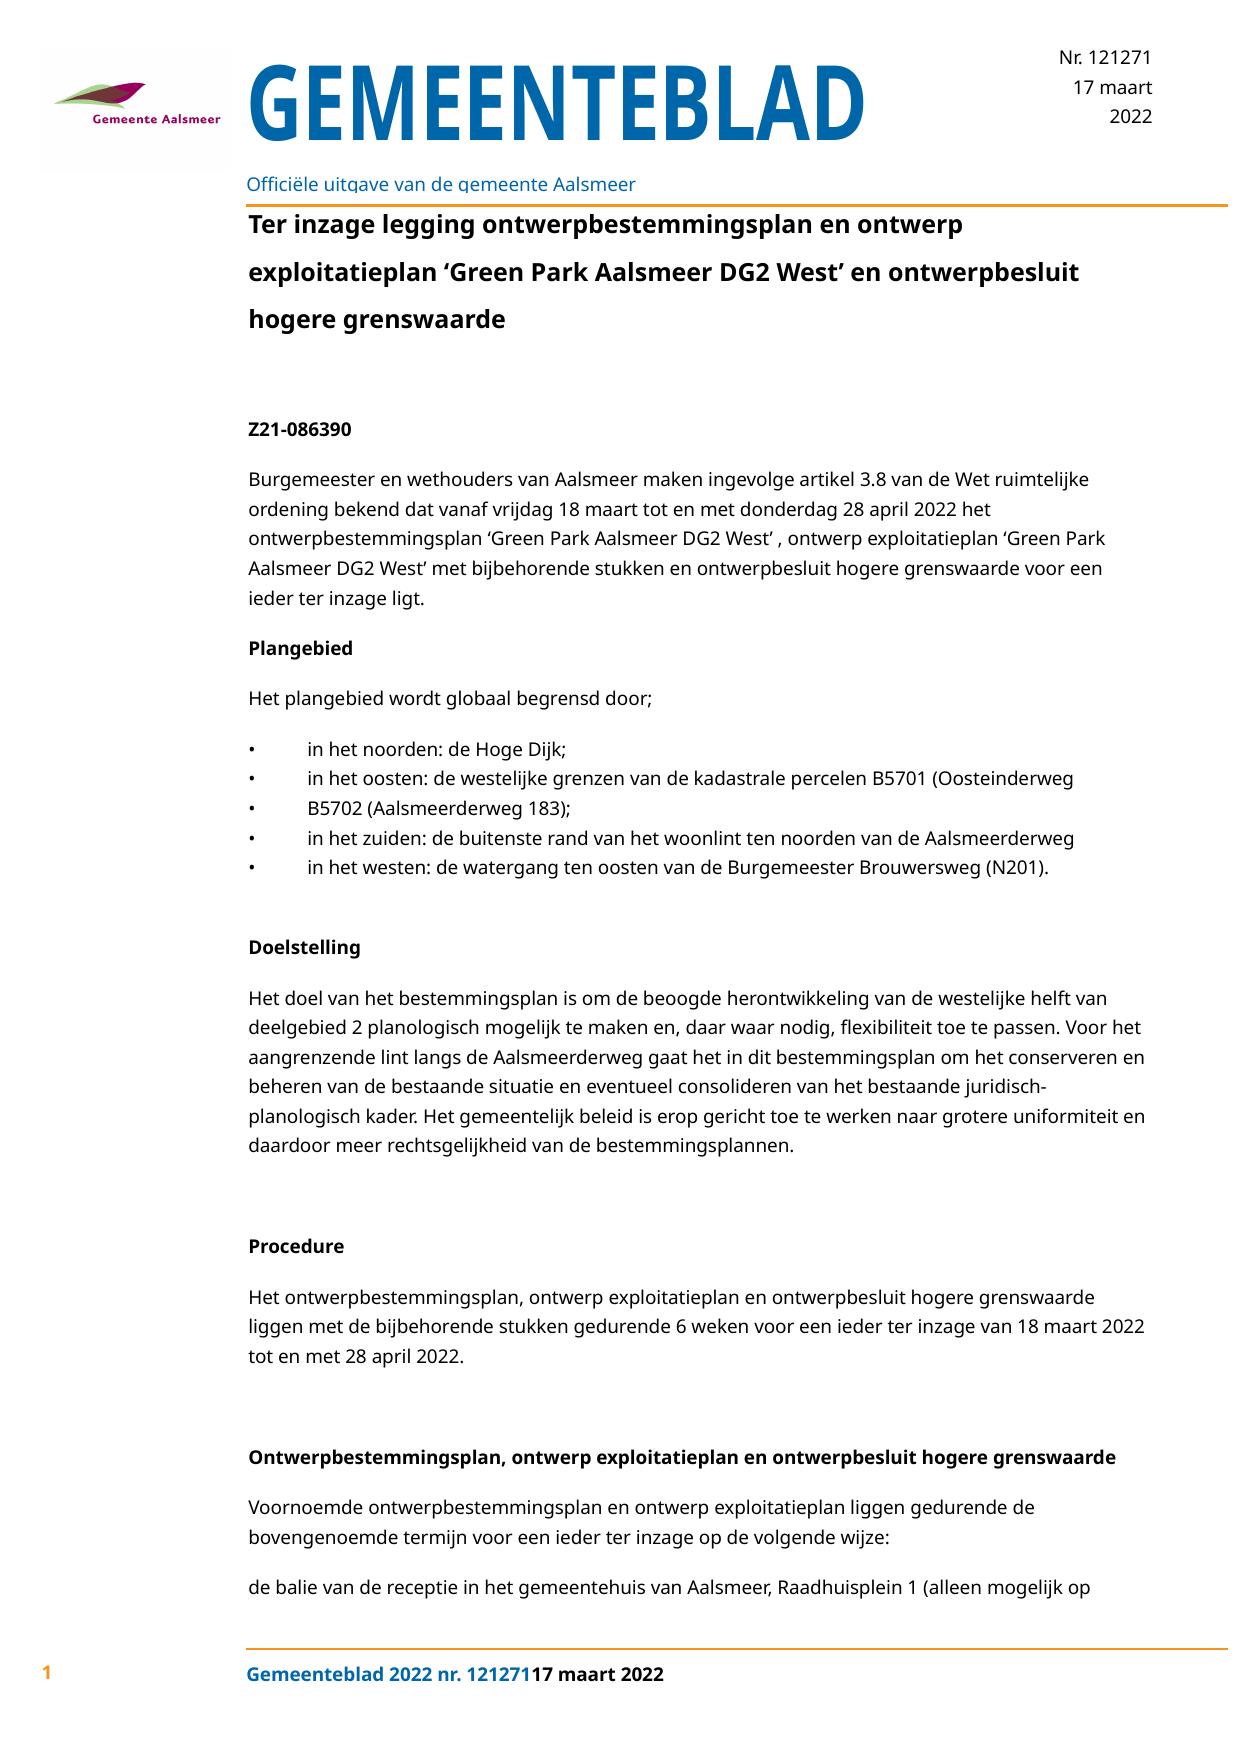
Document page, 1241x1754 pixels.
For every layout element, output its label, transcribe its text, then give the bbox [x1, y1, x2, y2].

list in het zuiden: de buitenste rand van het woonlint ten noorden van de Aalsmeerderweg [248, 825, 1152, 850]
text Doelstelling [248, 934, 1152, 960]
text Ter inzage legging ontwerpbestemmingsplan en ontwerp exploitatieplan ‘Green Park Aalsmeer DG2 West’ en ontwerpbesluit hogere grenswaarde [248, 207, 1152, 336]
text Z21-086390 [248, 416, 1152, 442]
list in het noorden: de Hoge Dijk; [248, 736, 1152, 762]
list in het westen: de watergang ten oosten van de Burgemeester Brouwersweg (N201). [248, 854, 1152, 880]
list B5702 (Aalsmeerderweg 183); [248, 795, 1152, 821]
text Het doel van het bestemmingsplan is om de beoogde herontwikkeling van de westelijke helft van deelgebied 2 planologisch mogelijk te maken en, daar waar nodig, flexibiliteit toe te passen. Voor het aangrenzende lint langs de Aalsmeerderweg gaat het in dit bestemmingsplan om het conserveren en beheren van de bestaande situatie en eventueel consolideren van het bestaande juridisch-planologisch kader. Het gemeentelijk beleid is erop gericht toe te werken naar grotere uniformiteit en daardoor meer rechtsgelijkheid van de bestemmingsplannen. [248, 985, 1152, 1158]
text Plangebied [248, 635, 1152, 661]
text Het ontwerpbestemmingsplan, ontwerp exploitatieplan en ontwerpbesluit hogere grenswaarde liggen met de bijbehorende stukken gedurende 6 weken voor een ieder ter inzage van 18 maart 2022 tot en met 28 april 2022. [248, 1284, 1152, 1369]
text Procedure [248, 1233, 1152, 1259]
text de balie van de receptie in het gemeentehuis van Aalsmeer, Raadhuisplein 1 (alleen mogelijk op [248, 1574, 1152, 1600]
list in het oosten: de westelijke grenzen van de kadastrale percelen B5701 (Oosteinderweg [248, 766, 1152, 791]
picture [41, 47, 231, 172]
text Voornoemde ontwerpbestemmingsplan en ontwerp exploitatieplan liggen gedurende de bovengenoemde termijn voor een ieder ter inzage op de volgende wijze: [248, 1494, 1152, 1549]
text Ontwerpbestemmingsplan, ontwerp exploitatieplan en ontwerpbesluit hogere grenswaarde [248, 1444, 1152, 1469]
text Burgemeester en wethouders van Aalsmeer maken ingevolge artikel 3.8 van de Wet ruimtelijke ordening bekend dat vanaf vrijdag 18 maart tot en met donderdag 28 april 2022 het ontwerpbestemmingsplan ‘Green Park Aalsmeer DG2 West’ , ontwerp exploitatieplan ‘Green Park Aalsmeer DG2 West’ met bijbehorende stukken en ontwerpbesluit hogere grenswaarde voor een ieder ter inzage ligt. [248, 466, 1152, 610]
text Het plangebied wordt globaal begrensd door; [248, 686, 1152, 711]
